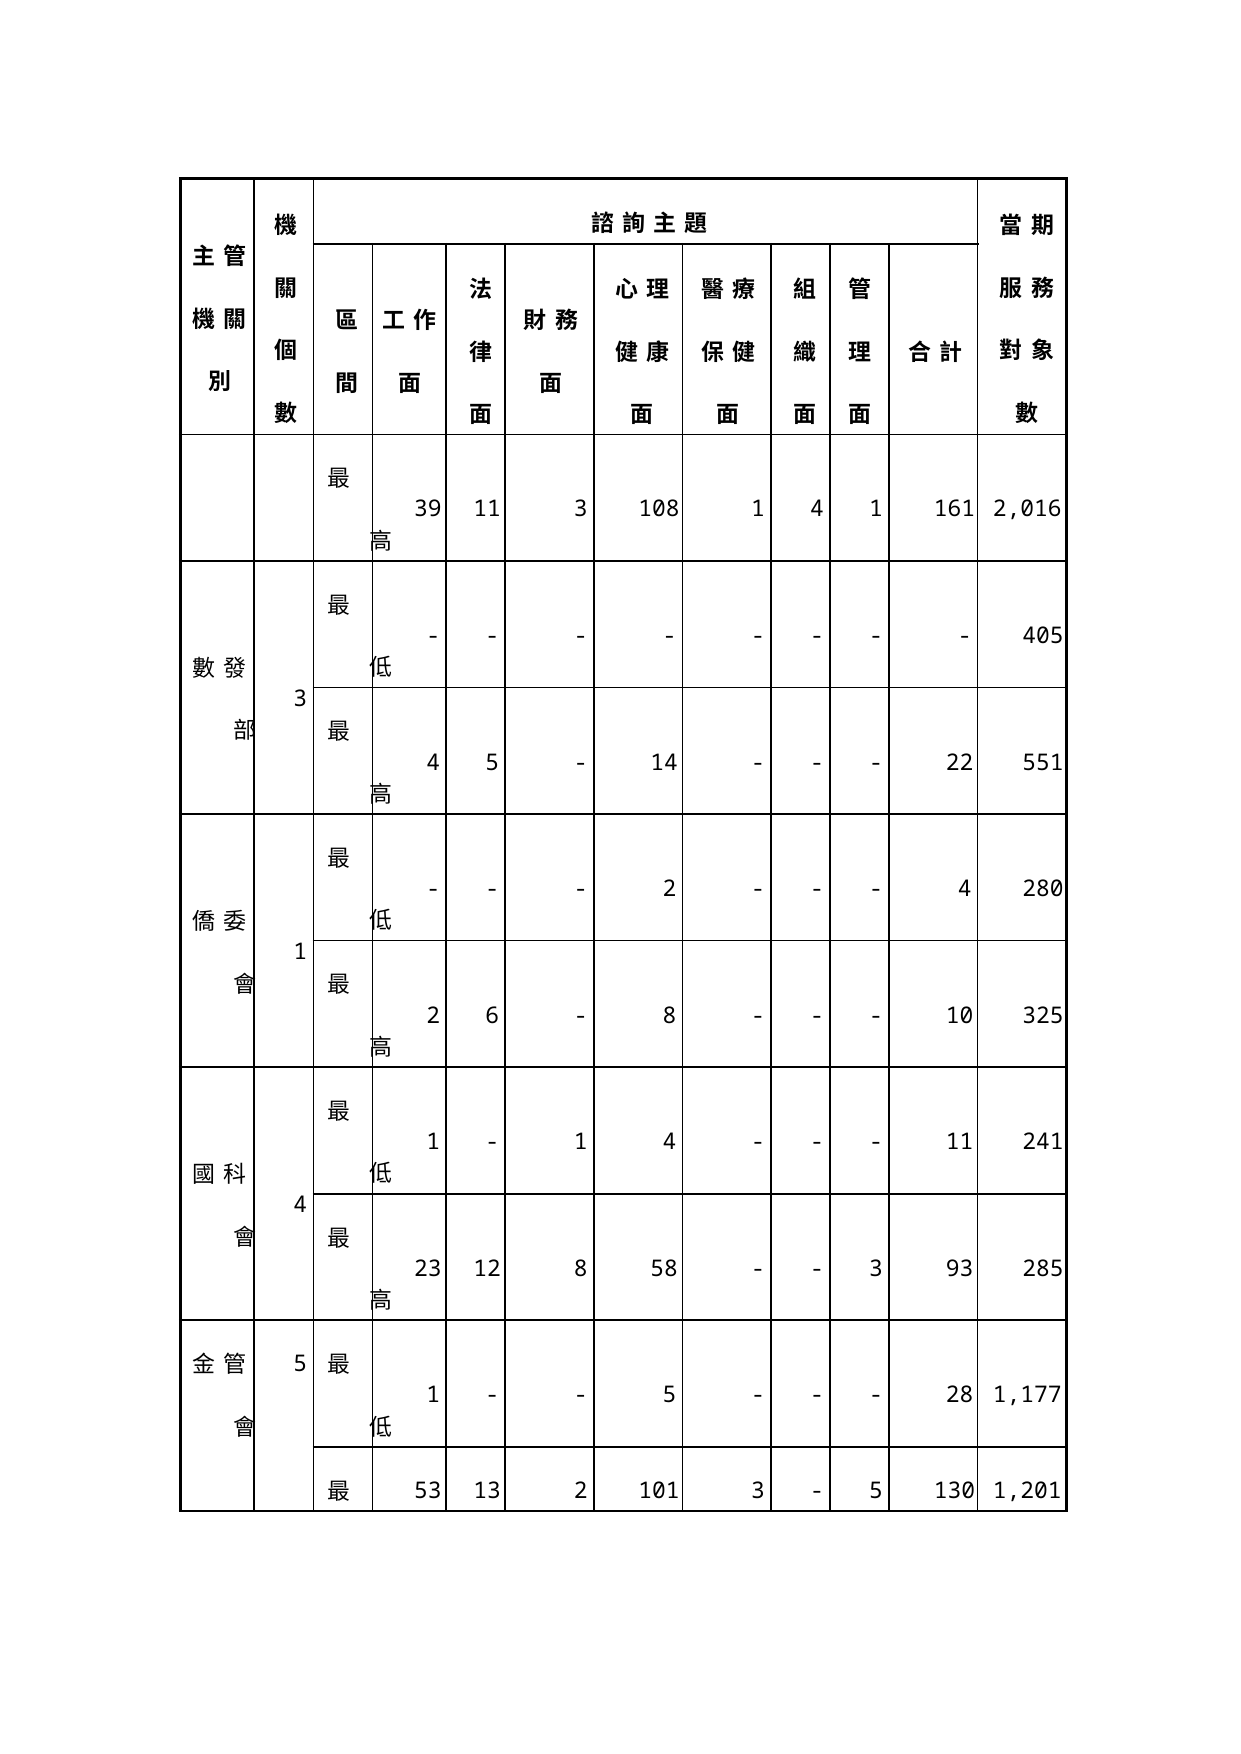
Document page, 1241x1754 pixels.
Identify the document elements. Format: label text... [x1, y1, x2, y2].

table_cell 280 [978, 815, 1065, 940]
table_cell 4 [373, 688, 445, 813]
table_header 主管機關別 [182, 180, 253, 433]
table_cell 5 [255, 1321, 313, 1510]
table_cell 最低 [314, 815, 372, 940]
table_cell - [772, 1448, 829, 1510]
table_cell - [506, 562, 593, 687]
table_cell 5 [831, 1448, 888, 1510]
table_cell - [595, 562, 682, 687]
table_cell - [373, 562, 445, 687]
table_cell - [506, 815, 593, 940]
table_cell [255, 435, 313, 560]
table_cell - [772, 1068, 829, 1193]
table_cell 1 [255, 815, 313, 1066]
table_header 當期 服務對象數 [978, 180, 1065, 433]
table_cell - [683, 562, 770, 687]
table_cell 12 [447, 1195, 504, 1319]
table_cell 5 [447, 688, 504, 813]
table_cell - [772, 688, 829, 813]
table_cell 10 [890, 941, 977, 1066]
table_cell 最高 [314, 1195, 372, 1319]
table_cell 1 [683, 435, 770, 560]
table_cell 1 [506, 1068, 593, 1193]
table_cell 8 [595, 941, 682, 1066]
table_cell 161 [890, 435, 977, 560]
table_cell - [683, 688, 770, 813]
table_cell 108 [595, 435, 682, 560]
table_cell 2 [595, 815, 682, 940]
table_cell 文化部 [182, 435, 253, 560]
table_cell 11 [447, 435, 504, 560]
table_cell 551 [978, 688, 1065, 813]
table_cell - [890, 562, 977, 687]
table_cell - [772, 941, 829, 1066]
table_cell - [831, 688, 888, 813]
table_cell 1 [373, 1321, 445, 1446]
table_cell - [772, 1321, 829, 1446]
table_cell 最高 [314, 941, 372, 1066]
table_cell 53 [373, 1448, 445, 1510]
table_cell 130 [890, 1448, 977, 1510]
table_header 諮詢主題 [314, 180, 977, 243]
table_cell 最低 [314, 562, 372, 687]
table_cell 241 [978, 1068, 1065, 1193]
table_cell 財務面 [506, 245, 593, 433]
table_cell 23 [373, 1195, 445, 1319]
table_cell 325 [978, 941, 1065, 1066]
table_cell 金管會 [182, 1321, 253, 1510]
table_cell - [506, 1321, 593, 1446]
table_cell - [831, 941, 888, 1066]
table_cell 58 [595, 1195, 682, 1319]
table_cell 3 [831, 1195, 888, 1319]
table_cell 3 [506, 435, 593, 560]
table_cell - [831, 1321, 888, 1446]
table_cell 2 [506, 1448, 593, 1510]
table_cell 405 [978, 562, 1065, 687]
table_cell - [683, 1321, 770, 1446]
table_cell 5 [595, 1321, 682, 1446]
table_cell - [683, 1068, 770, 1193]
table_cell - [772, 815, 829, 940]
table_cell 13 [447, 1448, 504, 1510]
table_cell 22 [890, 688, 977, 813]
table_cell 區間 [314, 245, 372, 433]
table_cell - [373, 815, 445, 940]
table_cell 最低 [314, 1321, 372, 1446]
table_cell 4 [255, 1068, 313, 1319]
table_cell 醫療 保健面 [683, 245, 770, 433]
table_cell 最高 [314, 688, 372, 813]
table_cell - [447, 562, 504, 687]
table_cell 國科會 [182, 1068, 253, 1319]
table_cell 28 [890, 1321, 977, 1446]
table_cell - [831, 562, 888, 687]
table_cell 1,177 [978, 1321, 1065, 1446]
table_cell 4 [772, 435, 829, 560]
table_cell 4 [595, 1068, 682, 1193]
table_cell - [831, 815, 888, 940]
table_cell - [772, 1195, 829, 1319]
table_header 機關個數 [255, 180, 313, 433]
table_cell 法律 面 [447, 245, 504, 433]
table_cell - [506, 941, 593, 1066]
table_cell 1,201 [978, 1448, 1065, 1510]
table_cell 最低 [314, 1068, 372, 1193]
table_cell - [447, 815, 504, 940]
table_cell - [683, 815, 770, 940]
table_cell 8 [506, 1195, 593, 1319]
table_cell 2,016 [978, 435, 1065, 560]
table_cell 數發部 [182, 562, 253, 813]
table_cell 最高 [314, 1448, 372, 1510]
table_cell - [831, 1068, 888, 1193]
table_cell 1 [373, 1068, 445, 1193]
table_cell 3 [255, 562, 313, 813]
table_cell - [683, 941, 770, 1066]
table_cell 1 [831, 435, 888, 560]
table_cell 14 [595, 688, 682, 813]
table_cell 101 [595, 1448, 682, 1510]
table_cell 工作 面 [373, 245, 445, 433]
table_cell 39 [373, 435, 445, 560]
table_cell 合計 [890, 245, 977, 433]
table_cell 2 [373, 941, 445, 1066]
table_cell 組織面 [772, 245, 829, 433]
table_cell 最高 [314, 435, 372, 560]
table_cell 管理 面 [831, 245, 888, 433]
table_cell - [447, 1068, 504, 1193]
table_cell - [506, 688, 593, 813]
table_cell 93 [890, 1195, 977, 1319]
table_cell - [683, 1195, 770, 1319]
table_cell 心理 健康面 [595, 245, 682, 433]
table_cell 6 [447, 941, 504, 1066]
table_cell - [447, 1321, 504, 1446]
table_cell 11 [890, 1068, 977, 1193]
table_cell 285 [978, 1195, 1065, 1319]
table_cell - [772, 562, 829, 687]
table_cell 3 [683, 1448, 770, 1510]
table_cell 僑委會 [182, 815, 253, 1066]
table_cell 4 [890, 815, 977, 940]
